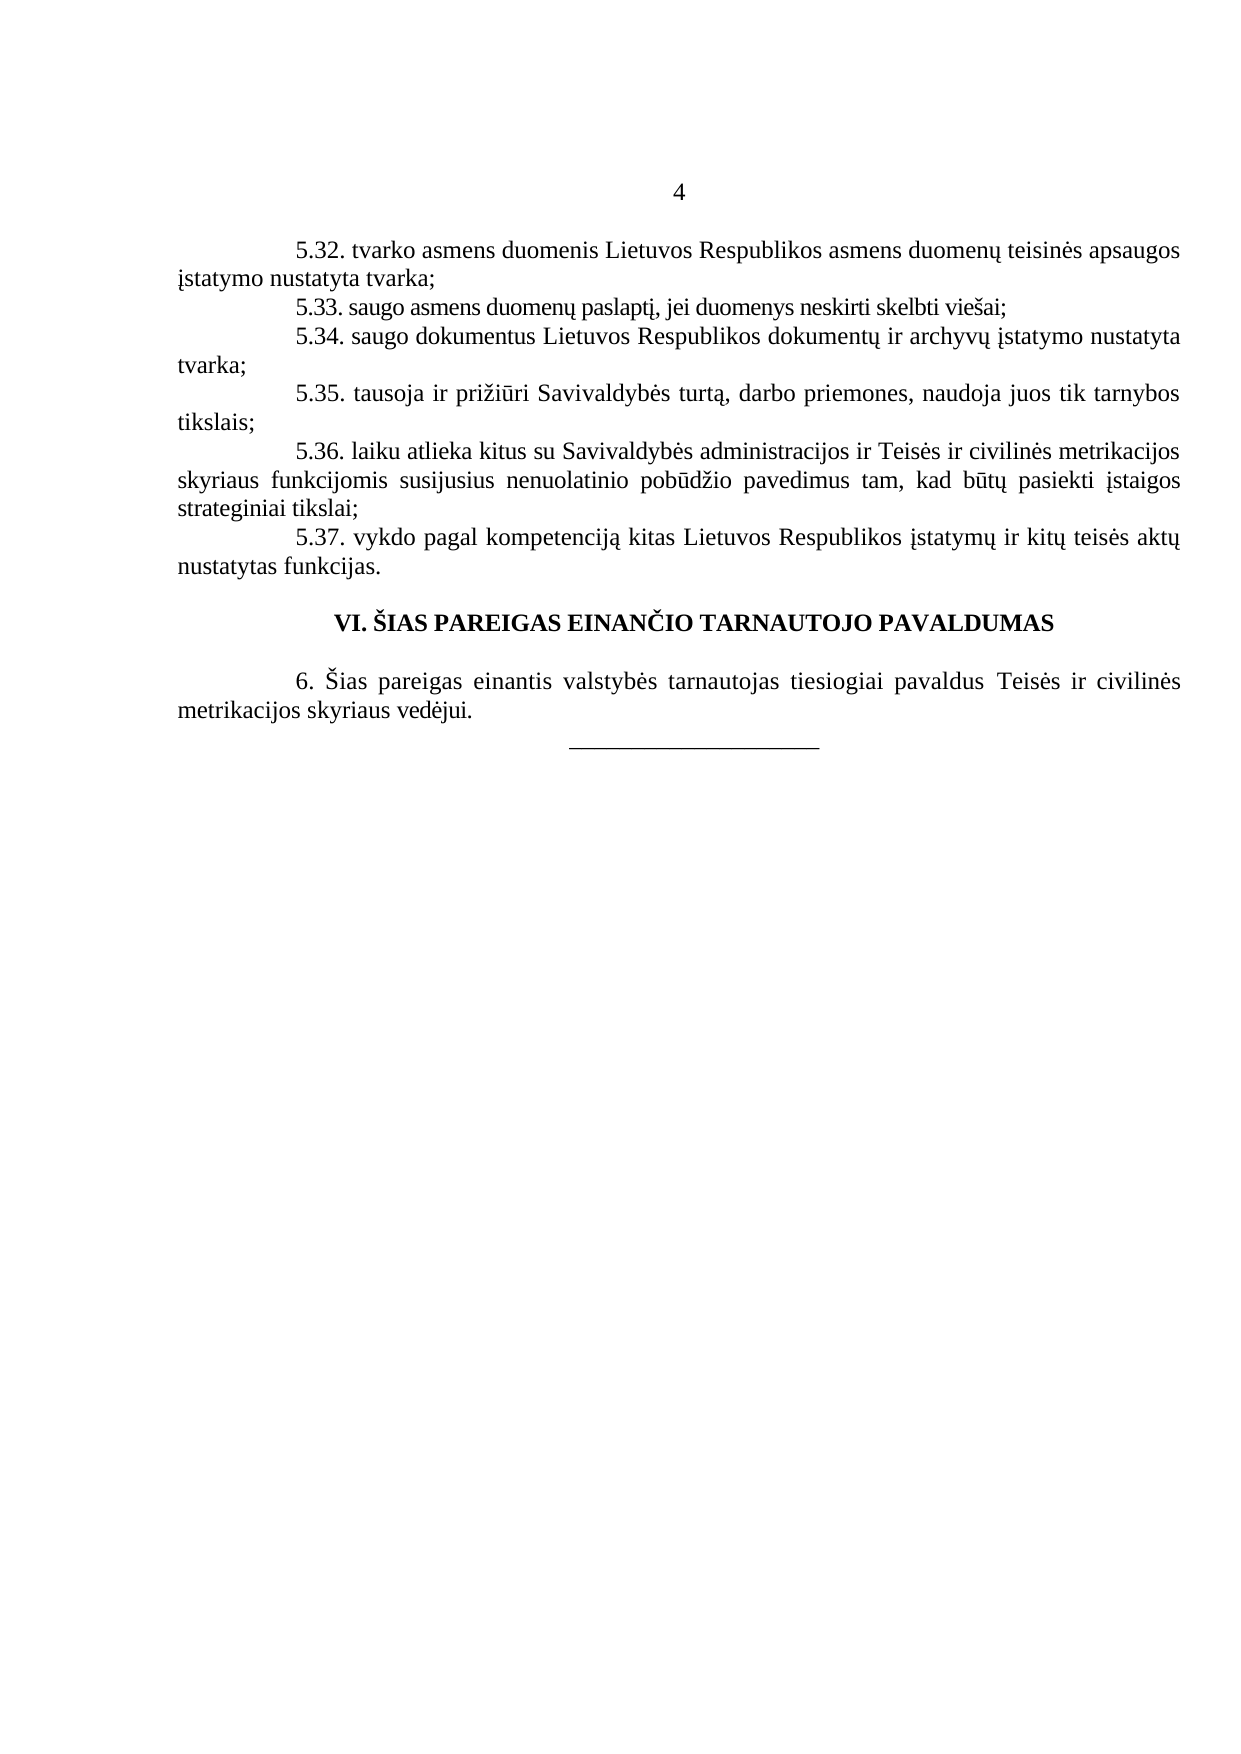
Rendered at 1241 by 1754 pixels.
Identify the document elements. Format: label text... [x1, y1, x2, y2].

text 5.33. saugo asmens duomenų paslaptį, jei duomenys neskirti skelbti viešai; [177, 292, 1181, 321]
text 5.35. tausoja ir prižiūri Savivaldybės turtą, darbo priemones, naudoja juos tik tarnybos tikslais; [177, 378, 1181, 436]
text 5.37. vykdo pagal kompetenciją kitas Lietuvos Respublikos įstatymų ir kitų teisės aktų nustatytas funkcijas. [177, 522, 1181, 580]
text 5.36. laiku atlieka kitus su Savivaldybės administracijos ir Teisės ir civilinės metrikacijos skyriaus funkcijomis susijusius nenuolatinio pobūdžio pavedimus tam, kad būtų pasiekti įstaigos strateginiai tikslai; [177, 436, 1181, 522]
text 5.32. tvarko asmens duomenis Lietuvos Respublikos asmens duomenų teisinės apsaugos įstatymo nustatyta tvarka; [177, 235, 1181, 292]
text ____________________ [177, 723, 1211, 752]
text 5.34. saugo dokumentus Lietuvos Respublikos dokumentų ir archyvų įstatymo nustatyta tvarka; [177, 321, 1181, 378]
text 6. Šias pareigas einantis valstybės tarnautojas tiesiogiai pavaldus Teisės ir civilinės metrikacijos skyriaus vedėjui. [177, 666, 1181, 723]
text VI. ŠIAS PAREIGAS EINANČIO TARNAUTOJO PAVALDUMAS [177, 608, 1211, 637]
